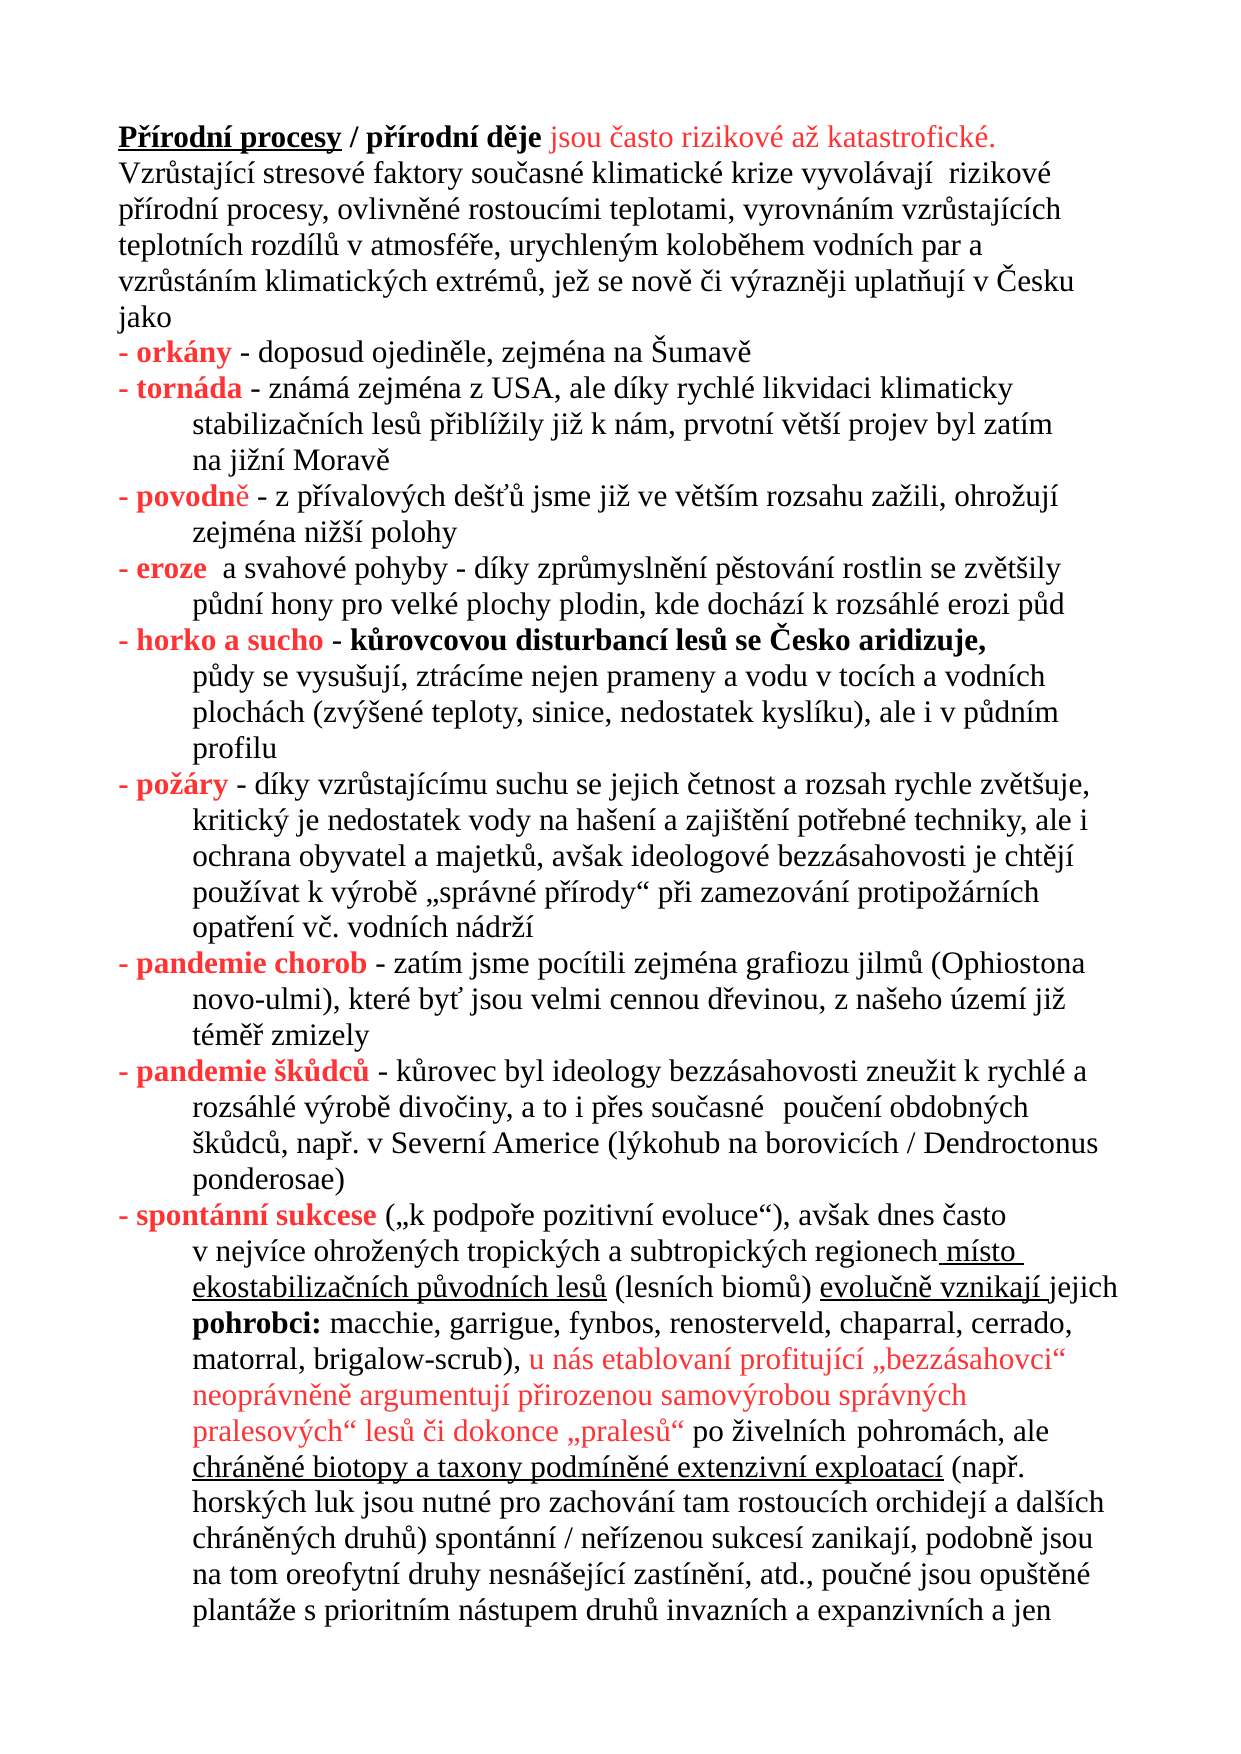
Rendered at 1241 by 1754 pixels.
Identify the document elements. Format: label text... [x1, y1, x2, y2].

text - požáry - díky vzrůstajícímu suchu se jejich četnost a rozsah rychle zvětšuje, kritický je nedostatek vody na hašení a zajištění potřebné techniky, ale i ochrana obyvatel a majetků, avšak ideologové bezzásahovosti je chtějí [118, 765, 1122, 873]
text - tornáda - známá zejména z USA, ale díky rychlé likvidaci klimaticky stabilizačních lesů přiblížily již k nám, prvotní větší projev byl zatím na jižní Moravě [118, 370, 1122, 477]
text - spontánní sukcese („k podpoře pozitivní evoluce“), avšak dnes často v nejvíce ohrožených tropických a subtropických regionech místo ekostabilizačních původních lesů (lesních biomů) evolučně vznikají jejich pohrobci: macchie, garrigue, fynbos, renosterveld, chaparral, cerrado, matorral, brigalow-scrub), u nás etablovaní profitující „bezzásahovci“ neoprávněně argumentují přirozenou samovýrobou správných pralesových“ lesů či dokonce „pralesů“ po živelních pohromách, ale chráněné biotopy a taxony podmíněné extenzivní exploatací (např. horských luk jsou nutné pro zachování tam rostoucích orchidejí a dalších chráněných druhů) spontánní / neřízenou sukcesí zanikají, podobně jsou na tom oreofytní druhy nesnášející zastínění, atd., poučné jsou opuštěné plantáže s prioritním nástupem druhů invazních a expanzivních a jen [118, 1196, 1122, 1627]
text půdy se vysušují, ztrácíme nejen prameny a vodu v tocích a vodních plochách (zvýšené teploty, sinice, nedostatek kyslíku), ale i v půdním profilu [118, 657, 1122, 765]
text - pandemie chorob - zatím jsme pocítili zejména grafiozu jilmů (Ophiostona novo-ulmi), které byť jsou velmi cennou dřevinou, z našeho území již téměř zmizely [118, 945, 1122, 1052]
text - orkány - doposud ojediněle, zejména na Šumavě [118, 334, 1122, 370]
text - pandemie škůdců - kůrovec byl ideology bezzásahovosti zneužit k rychlé a rozsáhlé výrobě divočiny, a to i přes současné poučení obdobných škůdců, např. v Severní Americe (lýkohub na borovicích / Dendroctonus ponderosae) [118, 1052, 1122, 1196]
text Vzrůstající stresové faktory současné klimatické krize vyvolávají rizikové přírodní procesy, ovlivněné rostoucími teplotami, vyrovnáním vzrůstajících teplotních rozdílů v atmosféře, urychleným koloběhem vodních par a vzrůstáním klimatických extrémů, jež se nově či výrazněji uplatňují v Česku jako [118, 154, 1122, 334]
text používat k výrobě „správné přírody“ při zamezování protipožárních opatření vč. vodních nádrží [118, 873, 1122, 945]
text Přírodní procesy / přírodní děje jsou často rizikové až katastrofické. [118, 118, 1122, 154]
text - eroze a svahové pohyby - díky zprůmyslnění pěstování rostlin se zvětšily půdní hony pro velké plochy plodin, kde dochází k rozsáhlé erozi půd [118, 549, 1122, 621]
text - povodně - z přívalových dešťů jsme již ve větším rozsahu zažili, ohrožují zejména nižší polohy [118, 477, 1122, 549]
text - horko a sucho - kůrovcovou disturbancí lesů se Česko aridizuje, [118, 621, 1122, 657]
